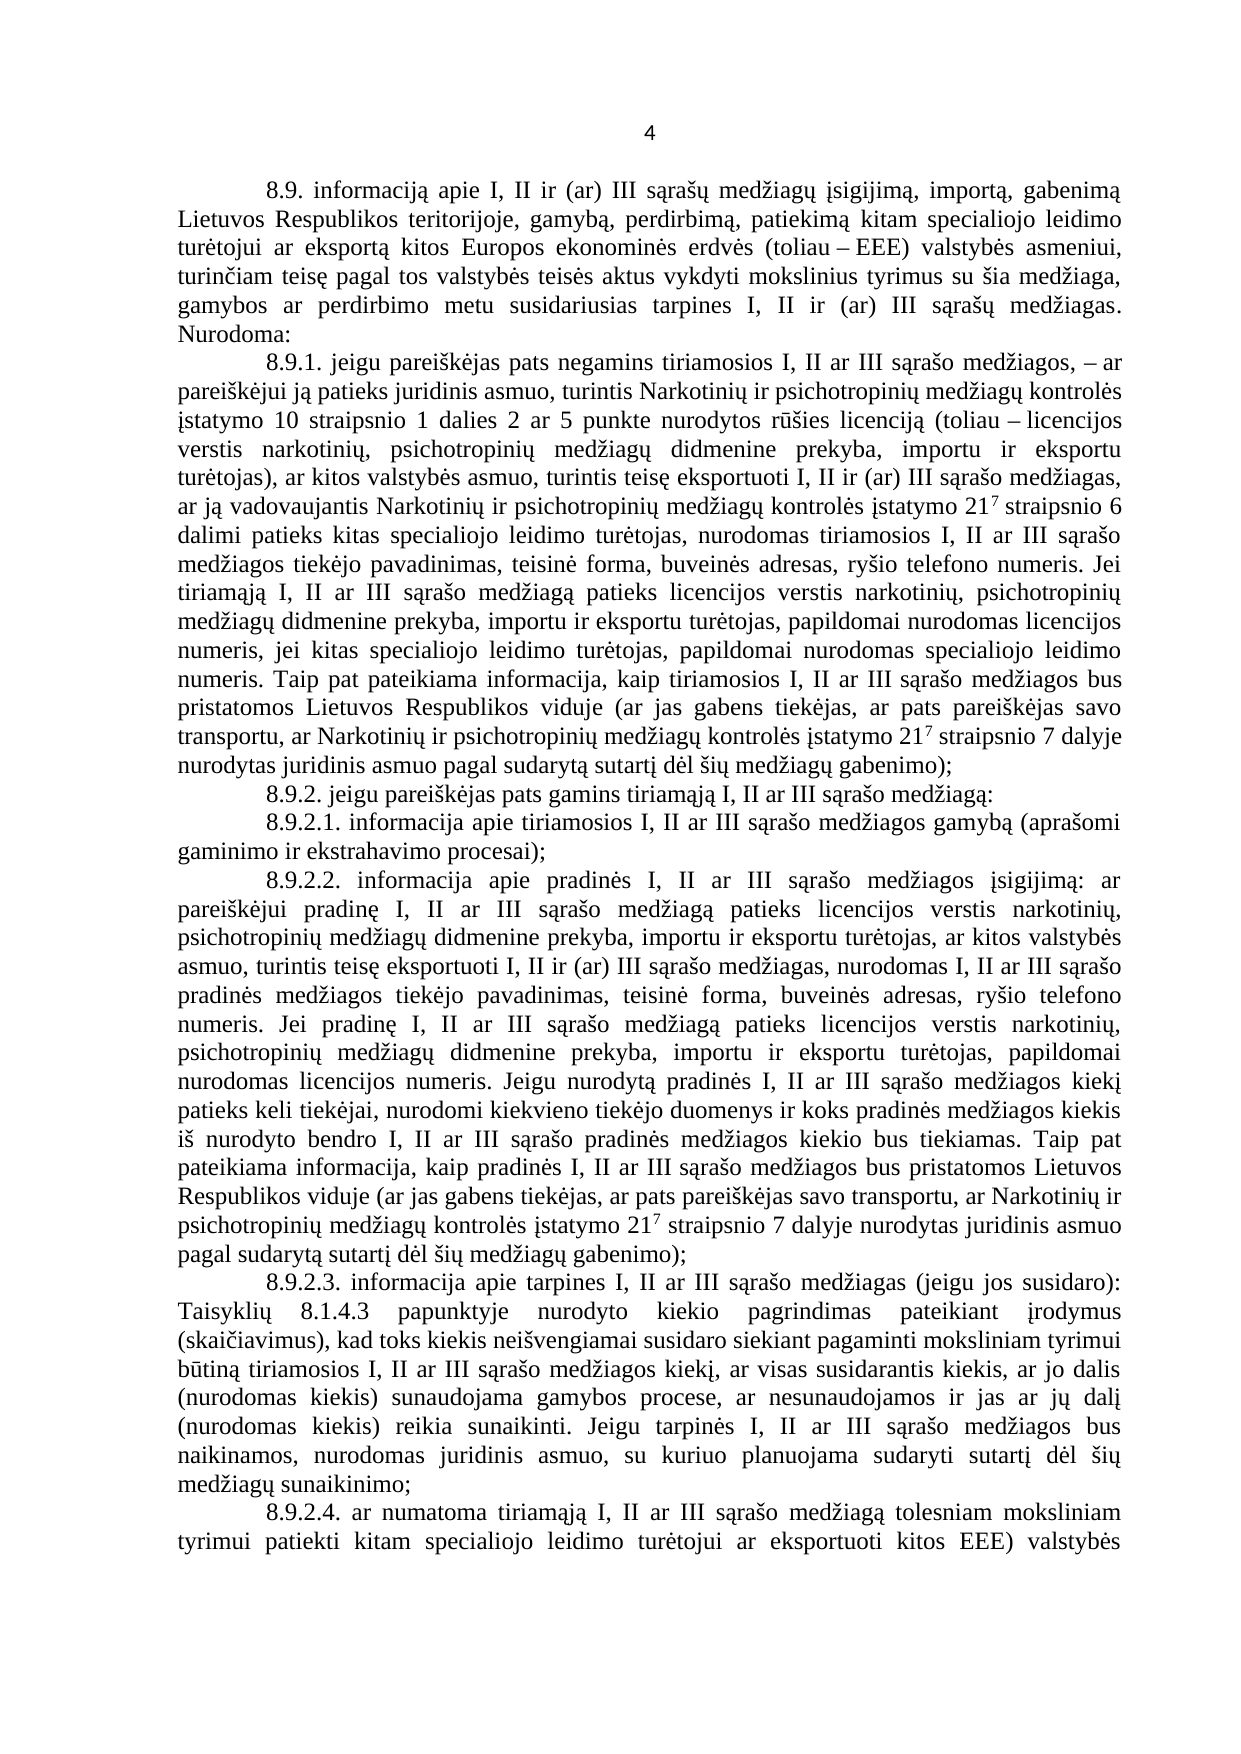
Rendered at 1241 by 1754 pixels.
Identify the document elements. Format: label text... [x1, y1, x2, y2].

text 8.9. informaciją apie I, II ir (ar) III sąrašų medžiagų įsigijimą, importą, gabenimą Lietuvos Respublikos teritorijoje, gamybą, perdirbimą, patiekimą kitam specialiojo leidimo turėtojui ar eksportą kitos Europos ekonominės erdvės (toliau – EEE) valstybės asmeniui, turinčiam teisę pagal tos valstybės teisės aktus vykdyti mokslinius tyrimus su šia medžiaga, gamybos ar perdirbimo metu susidariusias tarpines I, II ir (ar) III sąrašų medžiagas. Nurodoma: [177, 175, 1122, 347]
text 8.9.2.2. informacija apie pradinės I, II ar III sąrašo medžiagos įsigijimą: ar pareiškėjui pradinę I, II ar III sąrašo medžiagą patieks licencijos verstis narkotinių, psichotropinių medžiagų didmenine prekyba, importu ir eksportu turėtojas, ar kitos valstybės asmuo, turintis teisę eksportuoti I, II ir (ar) III sąrašo medžiagas, nurodomas I, II ar III sąrašo pradinės medžiagos tiekėjo pavadinimas, teisinė forma, buveinės adresas, ryšio telefono numeris. Jei pradinę I, II ar III sąrašo medžiagą patieks licencijos verstis narkotinių, psichotropinių medžiagų didmenine prekyba, importu ir eksportu turėtojas, papildomai nurodomas licencijos numeris. Jeigu nurodytą pradinės I, II ar III sąrašo medžiagos kiekį patieks keli tiekėjai, nurodomi kiekvieno tiekėjo duomenys ir koks pradinės medžiagos kiekis iš nurodyto bendro I, II ar III sąrašo pradinės medžiagos kiekio bus tiekiamas. Taip pat pateikiama informacija, kaip pradinės I, II ar III sąrašo medžiagos bus pristatomos Lietuvos Respublikos viduje (ar jas gabens tiekėjas, ar pats pareiškėjas savo transportu, ar Narkotinių ir psichotropinių medžiagų kontrolės įstatymo 217 straipsnio 7 dalyje nurodytas juridinis asmuo pagal sudarytą sutartį dėl šių medžiagų gabenimo); [177, 865, 1122, 1267]
text 8.9.2.4. ar numatoma tiriamąją I, II ar III sąrašo medžiagą tolesniam moksliniam tyrimui patiekti kitam specialiojo leidimo turėtojui ar eksportuoti kitos EEE) valstybės [177, 1497, 1122, 1555]
text 8.9.2.3. informacija apie tarpines I, II ar III sąrašo medžiagas (jeigu jos susidaro): Taisyklių 8.1.4.3 papunktyje nurodyto kiekio pagrindimas pateikiant įrodymus (skaičiavimus), kad toks kiekis neišvengiamai susidaro siekiant pagaminti moksliniam tyrimui būtiną tiriamosios I, II ar III sąrašo medžiagos kiekį, ar visas susidarantis kiekis, ar jo dalis (nurodomas kiekis) sunaudojama gamybos procese, ar nesunaudojamos ir jas ar jų dalį (nurodomas kiekis) reikia sunaikinti. Jeigu tarpinės I, II ar III sąrašo medžiagos bus naikinamos, nurodomas juridinis asmuo, su kuriuo planuojama sudaryti sutartį dėl šių medžiagų sunaikinimo; [177, 1267, 1122, 1497]
text 8.9.2. jeigu pareiškėjas pats gamins tiriamąją I, II ar III sąrašo medžiagą: [177, 779, 1122, 807]
text 8.9.2.1. informacija apie tiriamosios I, II ar III sąrašo medžiagos gamybą (aprašomi gaminimo ir ekstrahavimo procesai); [177, 807, 1122, 865]
text 8.9.1. jeigu pareiškėjas pats negamins tiriamosios I, II ar III sąrašo medžiagos, – ar pareiškėjui ją patieks juridinis asmuo, turintis Narkotinių ir psichotropinių medžiagų kontrolės įstatymo 10 straipsnio 1 dalies 2 ar 5 punkte nurodytos rūšies licenciją (toliau – licencijos verstis narkotinių, psichotropinių medžiagų didmenine prekyba, importu ir eksportu turėtojas), ar kitos valstybės asmuo, turintis teisę eksportuoti I, II ir (ar) III sąrašo medžiagas, ar ją vadovaujantis Narkotinių ir psichotropinių medžiagų kontrolės įstatymo 217 straipsnio 6 dalimi patieks kitas specialiojo leidimo turėtojas, nurodomas tiriamosios I, II ar III sąrašo medžiagos tiekėjo pavadinimas, teisinė forma, buveinės adresas, ryšio telefono numeris. Jei tiriamąją I, II ar III sąrašo medžiagą patieks licencijos verstis narkotinių, psichotropinių medžiagų didmenine prekyba, importu ir eksportu turėtojas, papildomai nurodomas licencijos numeris, jei kitas specialiojo leidimo turėtojas, papildomai nurodomas specialiojo leidimo numeris. Taip pat pateikiama informacija, kaip tiriamosios I, II ar III sąrašo medžiagos bus pristatomos Lietuvos Respublikos viduje (ar jas gabens tiekėjas, ar pats pareiškėjas savo transportu, ar Narkotinių ir psichotropinių medžiagų kontrolės įstatymo 217 straipsnio 7 dalyje nurodytas juridinis asmuo pagal sudarytą sutartį dėl šių medžiagų gabenimo); [177, 347, 1122, 779]
